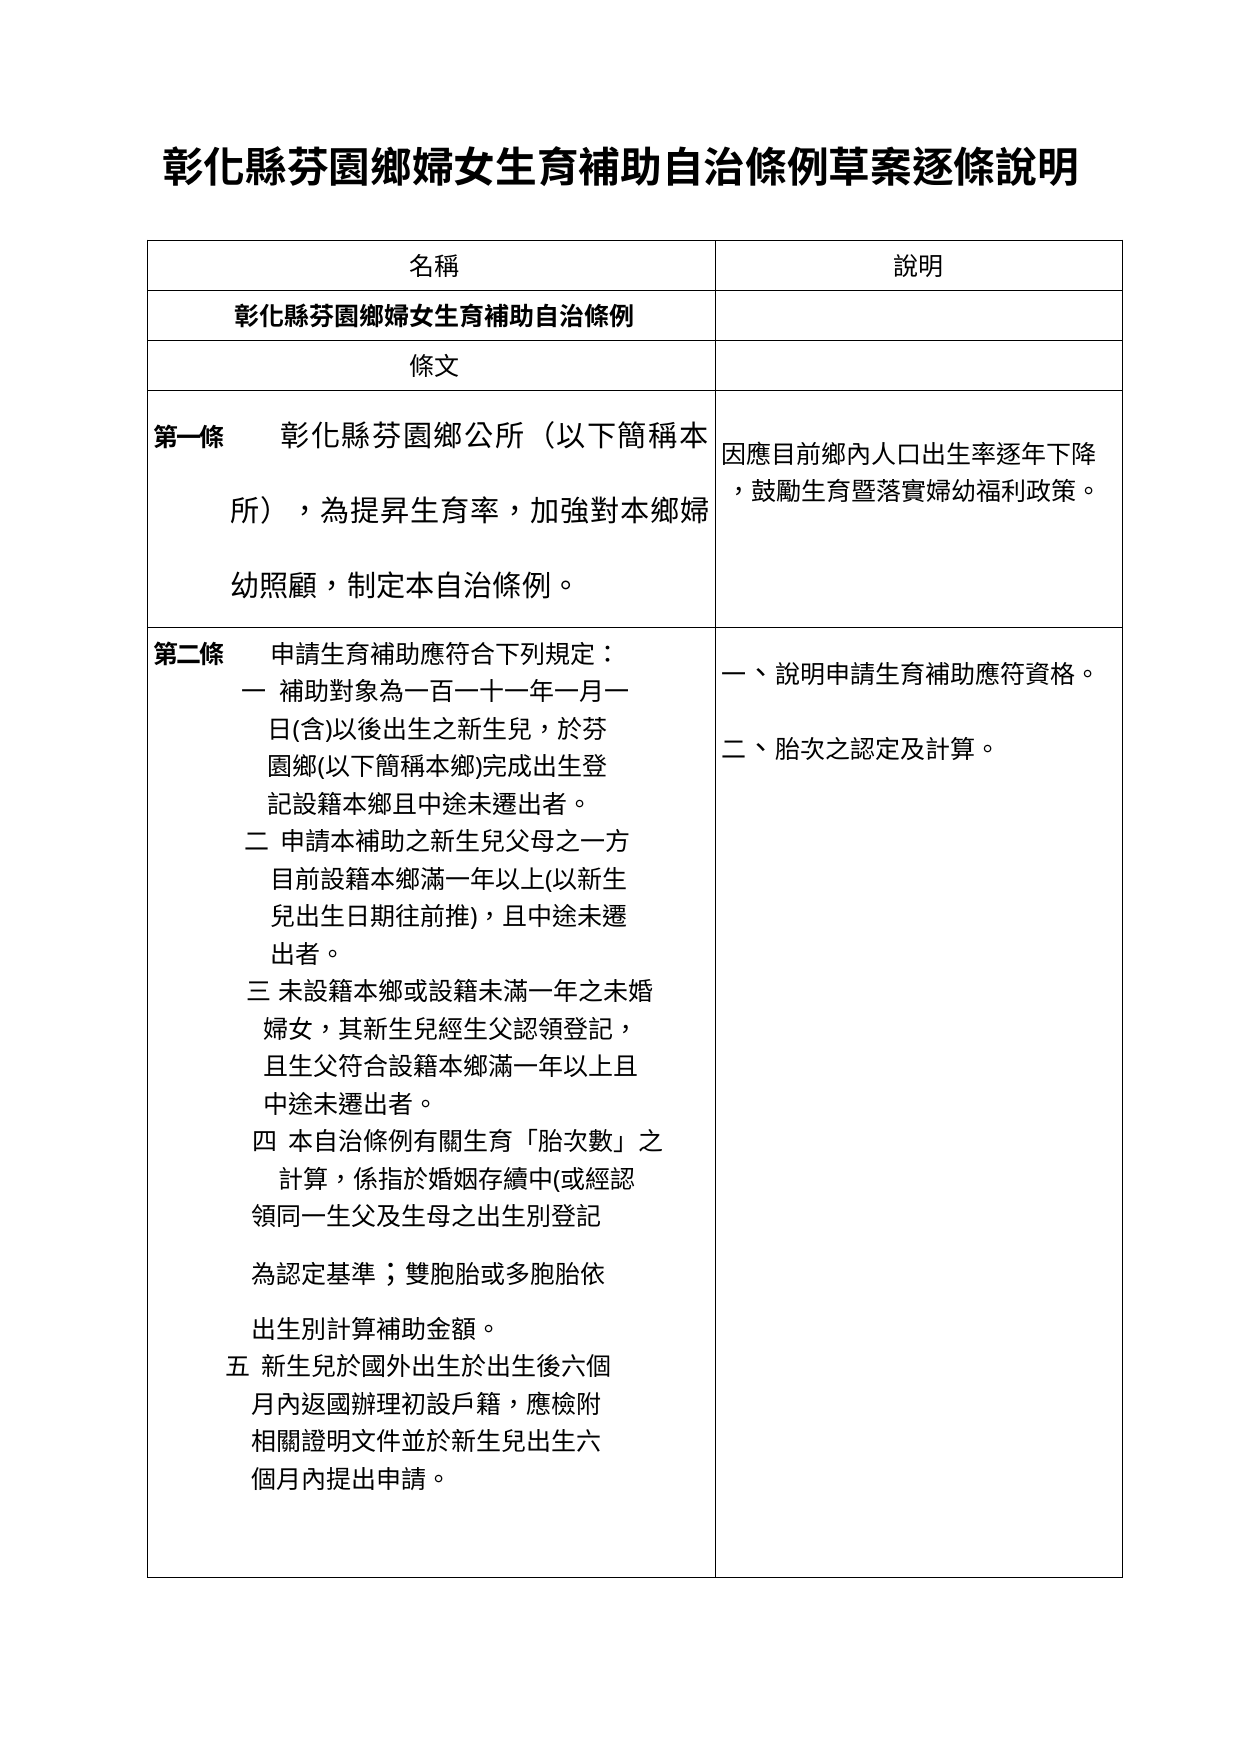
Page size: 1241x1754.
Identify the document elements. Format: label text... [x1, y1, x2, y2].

table_cell 條文 [148, 341, 715, 389]
table_cell 因應目前鄉內人口出生率逐年下降 ，鼓勵生育暨落實婦幼福利政策。 [716, 391, 1122, 627]
table_cell 一、說明申請生育補助應符資格。 二、胎次之認定及計算。 [716, 628, 1122, 1577]
table_cell [716, 341, 1122, 389]
table_cell 彰化縣芬園鄉婦女生育補助自治條例 [148, 291, 715, 339]
table_header 說明 [716, 241, 1122, 289]
table_header 名稱 [148, 241, 715, 289]
table_cell 申請生育補助應符合下列規定： 一 補助對象為一百一十一年一月一 日(含)以後出生之新生兒，於芬 園鄉(以下簡稱本鄉)完成出生登 記設籍本鄉且中途未遷出者。 二 申請本補助之新生兒父母之一方 目前設籍本鄉滿一年以上(以新生 兒出生日期往前推)，且中途未遷 出者。 三 未設籍本鄉或設籍未滿一年之未婚 婦女，其新生兒經生父認領登記， 且生父符合設籍本鄉滿一年以上且 中途未遷出者。 四 本自治條例有關生育「胎次數」之 計算，係指於婚姻存續中(或經認 領同一生父及生母之出生別登記 為認定基準；雙胞胎或多胞胎依 出生別計算補助金額。 五 新生兒於國外出生於出生後六個 月內返國辦理初設戶籍，應檢附 相關證明文件並於新生兒出生六 個月內提出申請。 [148, 628, 715, 1577]
text 彰化縣芬園鄉婦女生育補助自治條例草案逐條說明 [118, 127, 1122, 202]
table_cell 彰化縣芬園鄉公所（以下簡稱本所），為提昇生育率，加強對本鄉婦幼照顧，制定本自治條例。 [148, 391, 715, 627]
table_cell [716, 291, 1122, 339]
